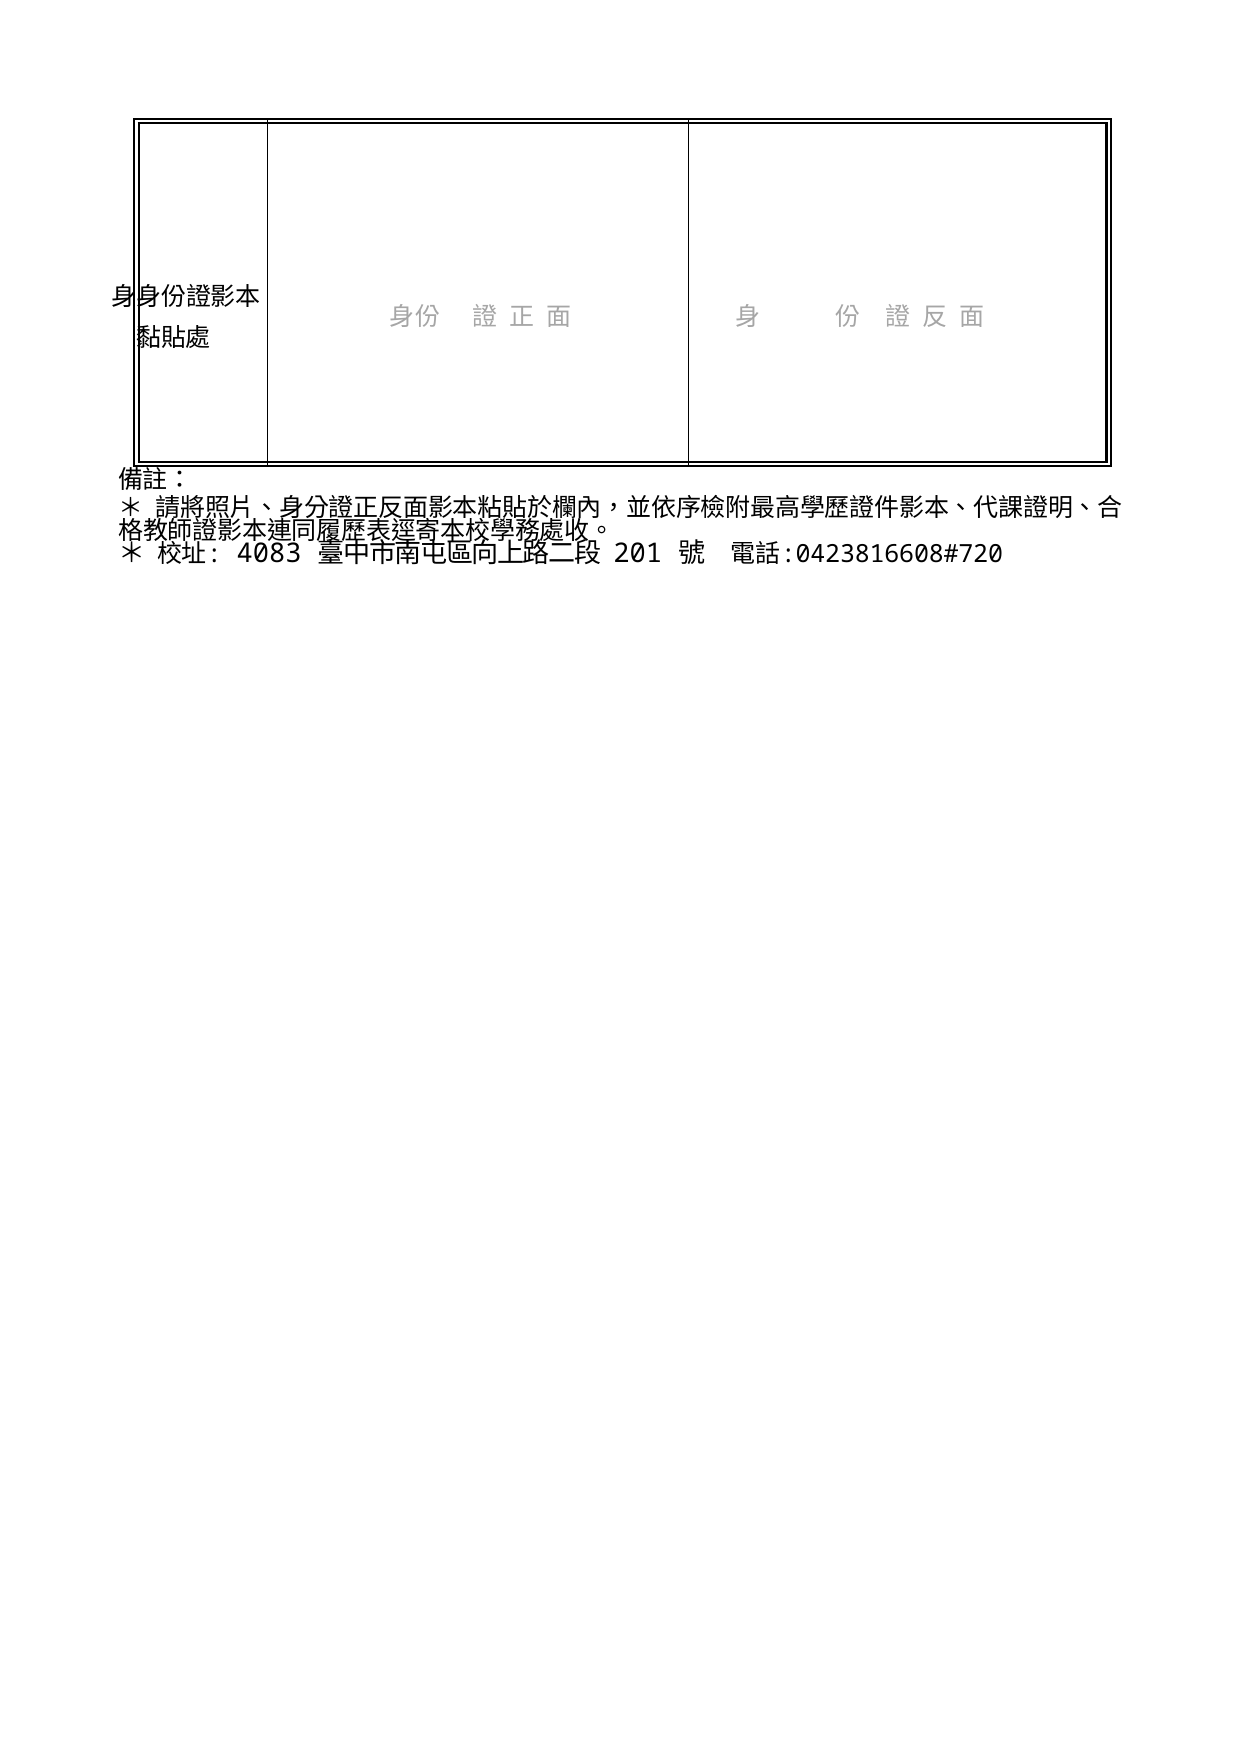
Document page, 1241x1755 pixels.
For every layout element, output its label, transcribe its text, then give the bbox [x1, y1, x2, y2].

table_cell 身 [268, 124, 415, 461]
table_cell 證 反 面 [885, 124, 1105, 461]
text ＊ 請將照片、身分證正反面影本粘貼於欄內，並依序檢附最高學歷證件影本、代課證明、合格教師證影本連同履歷表逕寄本校學務處收。 [118, 498, 588, 544]
table_cell 份 [835, 124, 885, 461]
table_cell [689, 124, 735, 461]
table_cell 身身份證影本黏貼處 [140, 124, 267, 461]
table_cell 證 正 面 [473, 124, 587, 461]
table_cell 身 [735, 124, 835, 461]
text ＊ 校址: 4083 臺中市南屯區向上路二段 201 號 電話:0423816608#720 [118, 544, 1122, 567]
text ＊ 請將照片、身分證正反面影本粘貼於欄內，並依序檢附最高學歷證件影本、代課證明、合格教師證影本連同履歷表逕寄本校學務處收。 [579, 498, 1122, 544]
table_cell [587, 124, 688, 461]
text 備註： [118, 470, 1122, 493]
table_cell 份 [415, 124, 472, 461]
